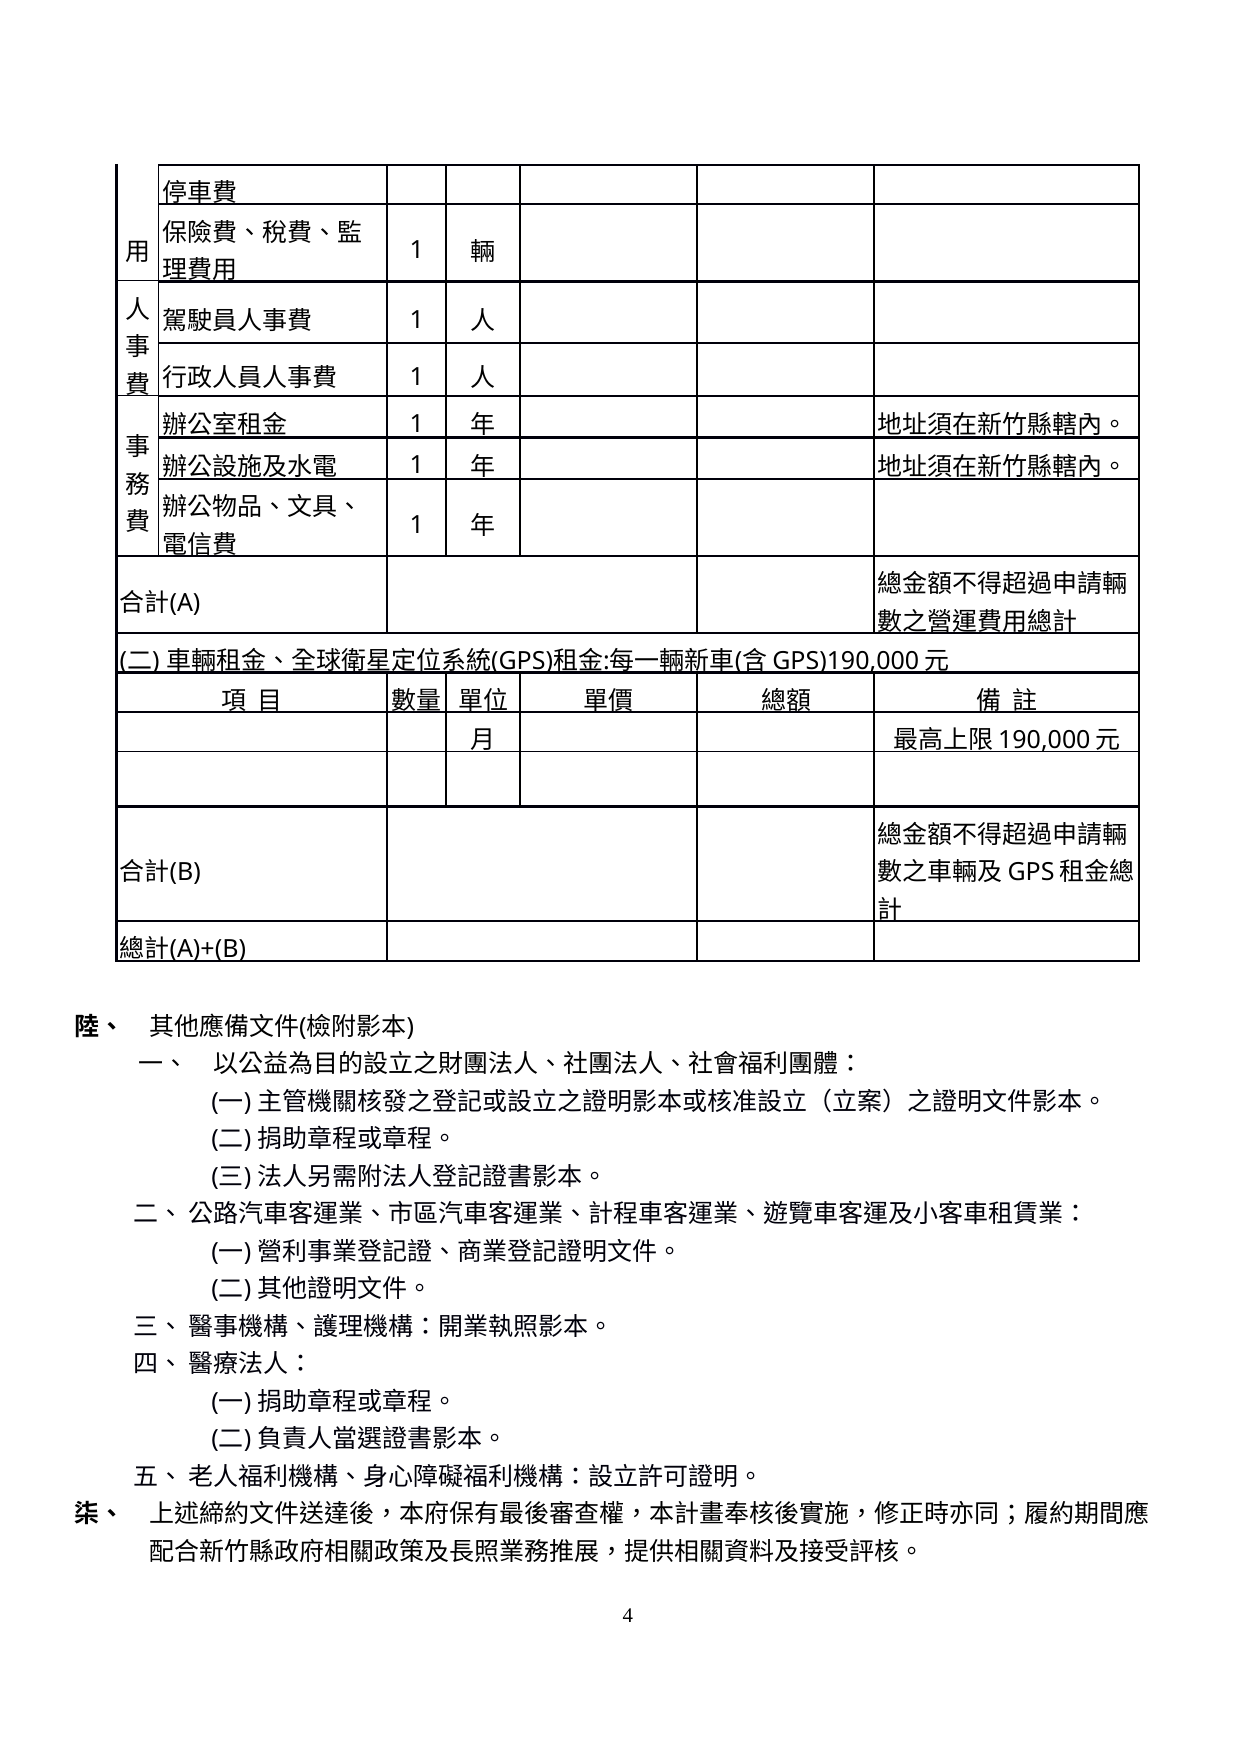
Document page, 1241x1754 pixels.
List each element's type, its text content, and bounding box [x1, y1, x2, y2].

table_cell 輛 [447, 205, 519, 280]
table_cell 1 [388, 480, 445, 555]
table_cell [698, 808, 873, 920]
table_cell 用 [118, 164, 158, 280]
table_cell [521, 205, 696, 280]
list 法人另需附法人登記證書影本。 [211, 1149, 1167, 1187]
table_cell [447, 166, 519, 203]
table_cell 備 註 [875, 674, 1138, 711]
list 醫事機構、護理機構：開業執照影本。 [133, 1299, 1167, 1337]
table_cell 合計(B) [118, 808, 386, 920]
table_cell [698, 166, 873, 203]
table_cell 1 [388, 344, 445, 395]
table_cell 合計(A) [118, 557, 386, 632]
table_cell 人 [447, 344, 519, 395]
table_cell 停車費 [159, 166, 386, 203]
table_cell [388, 752, 445, 805]
table_cell 地址須在新竹縣轄內。 [875, 439, 1138, 478]
list 負責人當選證書影本。 [211, 1412, 1167, 1449]
table_cell 總計(A)+(B) [118, 922, 386, 959]
table_cell 單價 [521, 674, 696, 711]
list 捐助章程或章程。 [211, 1374, 1167, 1412]
table_cell [875, 480, 1138, 555]
table_cell 1 [388, 283, 445, 342]
table_cell 總金額不得超過申請輛數之營運費用總計 [875, 557, 1138, 632]
table_cell 地址須在新竹縣轄內。 [875, 397, 1138, 436]
table_cell 辦公設施及水電 [159, 439, 386, 478]
list 其他應備文件(檢附影本) [74, 999, 1167, 1037]
table_cell [875, 922, 1138, 959]
table_cell [388, 922, 696, 959]
table_cell [388, 808, 696, 920]
table_cell [698, 397, 873, 436]
table_cell [698, 922, 873, 959]
table_cell [698, 752, 873, 805]
table_cell [698, 557, 873, 632]
list 其他證明文件。 [211, 1262, 1167, 1299]
table_cell [875, 283, 1138, 342]
table_cell [388, 557, 696, 632]
table_cell [521, 344, 696, 395]
table_cell 行政人員人事費 [159, 344, 386, 395]
table_cell [521, 480, 696, 555]
table_cell [388, 166, 445, 203]
table_cell 駕駛員人事費 [159, 283, 386, 342]
table_cell 事務費 [118, 396, 158, 555]
table_cell [875, 166, 1138, 203]
list 營利事業登記證、商業登記證明文件。 [211, 1224, 1167, 1262]
table_cell [521, 397, 696, 436]
table_cell [698, 283, 873, 342]
table_cell 年 [447, 439, 519, 478]
list 以公益為目的設立之財團法人、社團法人、社會福利團體： [139, 1037, 1167, 1074]
table_cell 月 [447, 713, 519, 751]
table_cell 項 目 [118, 674, 386, 711]
list 醫療法人： [133, 1337, 1167, 1374]
table_cell [521, 713, 696, 751]
table_cell [875, 344, 1138, 395]
table_cell 人事費 [118, 281, 158, 395]
table_cell [521, 283, 696, 342]
table_cell (二) 車輛租金、全球衛星定位系統(GPS)租金:每一輛新車(含GPS)190,000元 [118, 634, 1138, 671]
table_cell [698, 439, 873, 478]
table_cell [875, 752, 1138, 805]
table_cell [698, 344, 873, 395]
table_cell 人 [447, 283, 519, 342]
table_cell 總額 [698, 674, 873, 711]
table_cell [447, 752, 519, 805]
table_cell [698, 480, 873, 555]
table_cell 年 [447, 480, 519, 555]
table_cell 辦公物品、文具、電信費 [159, 480, 386, 555]
list 老人福利機構、身心障礙福利機構：設立許可證明。 [133, 1449, 1167, 1487]
table_cell 單位 [447, 674, 519, 711]
table_cell [118, 713, 386, 751]
table_cell 總金額不得超過申請輛數之車輛及GPS租金總計 [875, 808, 1138, 920]
table_cell 辦公室租金 [159, 397, 386, 436]
table_cell [875, 205, 1138, 280]
list 捐助章程或章程。 [211, 1112, 1167, 1149]
list 公路汽車客運業、市區汽車客運業、計程車客運業、遊覽車客運及小客車租賃業： [133, 1187, 1167, 1224]
table_cell 年 [447, 397, 519, 436]
list 上述締約文件送達後，本府保有最後審查權，本計畫奉核後實施，修正時亦同；履約期間應配合新竹縣政府相關政策及長照業務推展，提供相關資料及接受評核。 [74, 1487, 1167, 1562]
table_cell 1 [388, 439, 445, 478]
table_cell [521, 439, 696, 478]
table_cell [698, 205, 873, 280]
table_cell [388, 713, 445, 751]
list 主管機關核發之登記或設立之證明影本或核准設立（立案）之證明文件影本。 [211, 1074, 1167, 1112]
table_cell 1 [388, 397, 445, 436]
table_cell 保險費、稅費、監理費用 [159, 205, 386, 280]
table_cell [521, 752, 696, 805]
table_cell 數量 [388, 674, 445, 711]
table_cell 1 [388, 205, 445, 280]
table_cell [698, 713, 873, 751]
table_cell [118, 752, 386, 805]
table_cell [521, 166, 696, 203]
table_cell 最高上限190,000元 [875, 713, 1138, 751]
